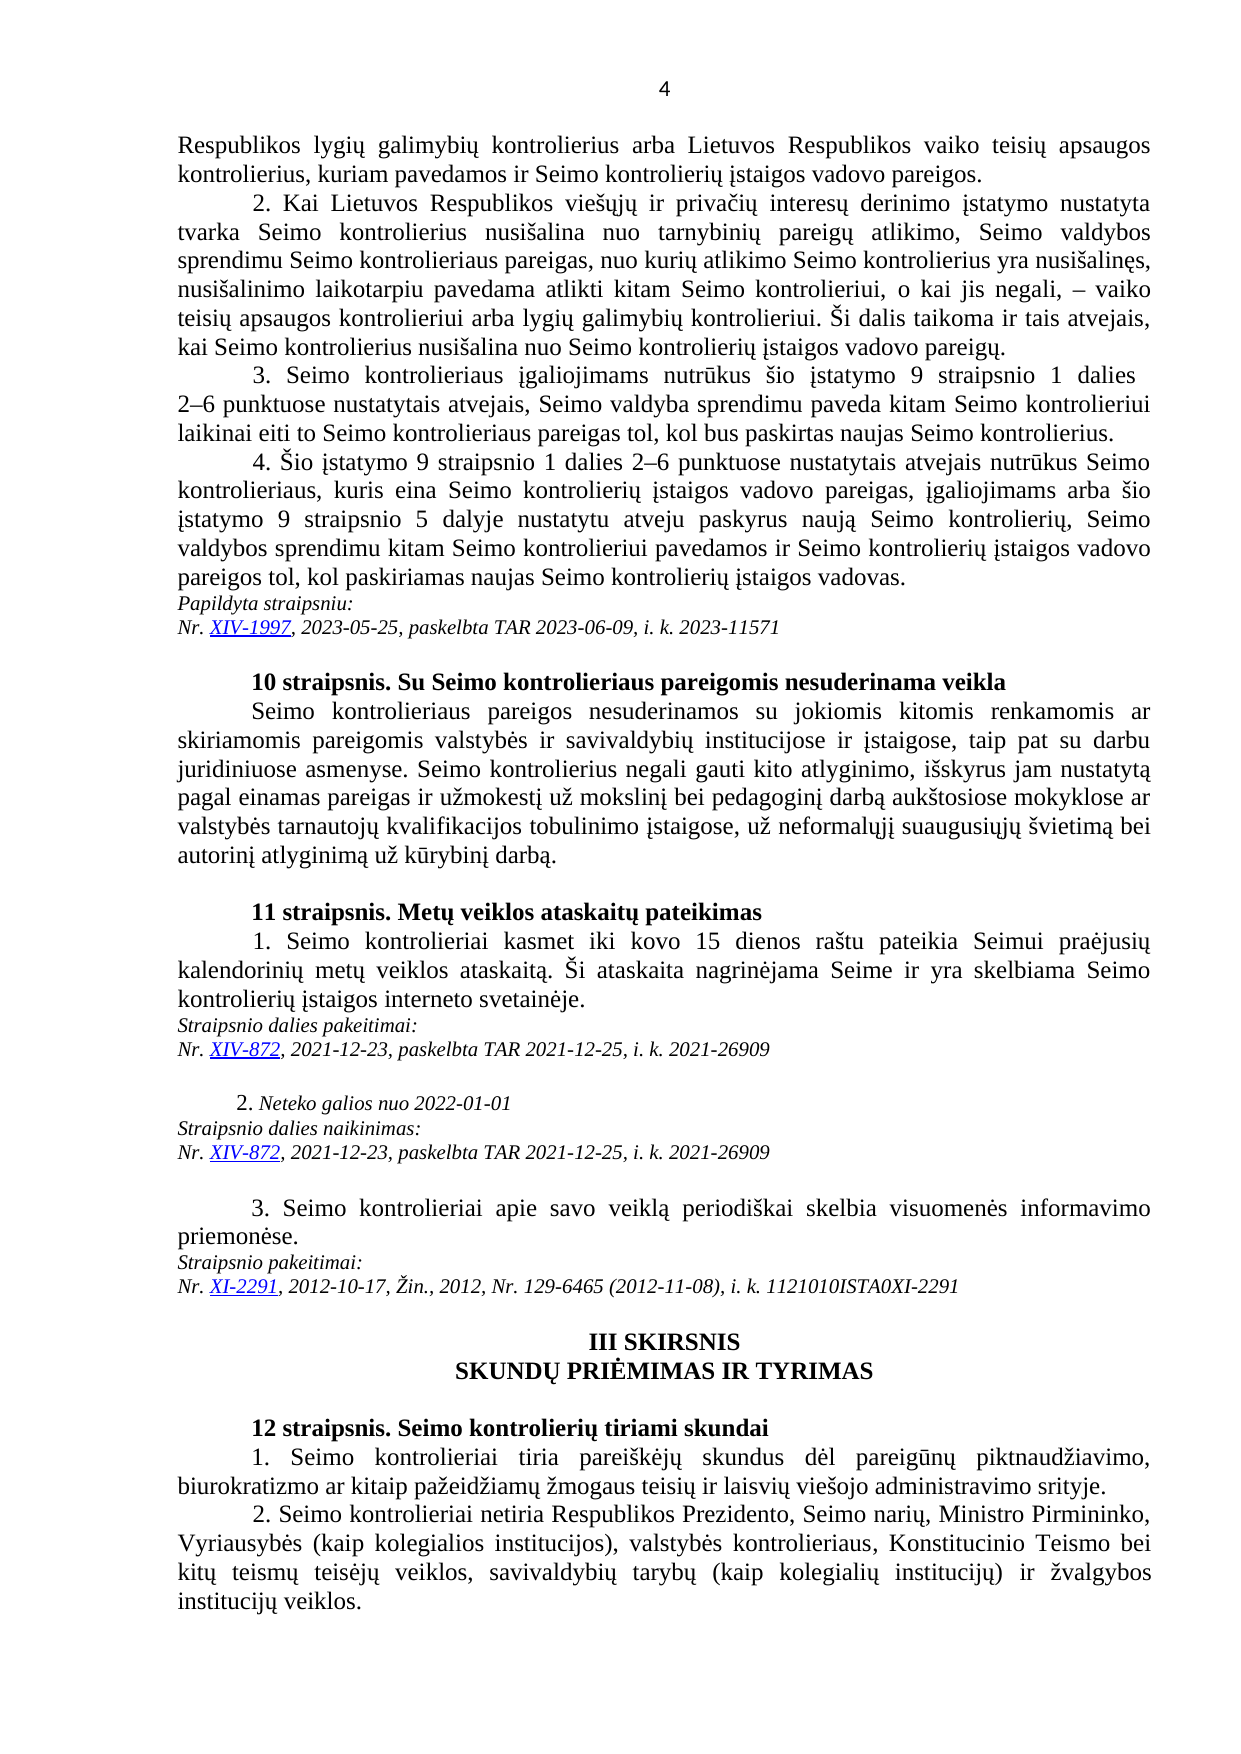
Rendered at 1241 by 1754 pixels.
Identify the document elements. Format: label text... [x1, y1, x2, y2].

text Nr. XIV-872, 2021-12-23, paskelbta TAR 2021-12-25, i. k. 2021-26909 [177, 1037, 1152, 1061]
text 1. Seimo kontrolieriai tiria pareiškėjų skundus dėl pareigūnų piktnaudžiavimo, biurokratizmo ar kitaip pažeidžiamų žmogaus teisių ir laisvių viešojo administravimo srityje. [177, 1442, 1152, 1499]
text SKUNDŲ PRIĖMIMAS IR TYRIMAS [177, 1356, 1152, 1384]
text Straipsnio dalies pakeitimai: [177, 1012, 1152, 1037]
text Nr. XIV-1997, 2023-05-25, paskelbta TAR 2023-06-09, i. k. 2023-11571 [177, 615, 1152, 639]
text Straipsnio dalies naikinimas: [177, 1116, 1152, 1140]
text III SKIRSNIS [177, 1327, 1152, 1356]
text Nr. XI-2291, 2012-10-17, Žin., 2012, Nr. 129-6465 (2012-11-08), i. k. 1121010ISTA0XI-2291 [177, 1274, 1152, 1298]
text Seimo kontrolieriaus pareigos nesuderinamos su jokiomis kitomis renkamomis ar skiriamomis pareigomis valstybės ir savivaldybių institucijose ir įstaigose, taip pat su darbu juridiniuose asmenyse. Seimo kontrolierius negali gauti kito atlyginimo, išskyrus jam nustatytą pagal einamas pareigas ir užmokestį už mokslinį bei pedagoginį darbą aukštosiose mokyklose ar valstybės tarnautojų kvalifikacijos tobulinimo įstaigose, už neformalųjį suaugusiųjų švietimą bei autorinį atlyginimą už kūrybinį darbą. [177, 696, 1152, 869]
text Respublikos lygių galimybių kontrolierius arba Lietuvos Respublikos vaiko teisių apsaugos kontrolierius, kuriam pavedamos ir Seimo kontrolierių įstaigos vadovo pareigos. [177, 131, 1152, 188]
text Nr. XIV-872, 2021-12-23, paskelbta TAR 2021-12-25, i. k. 2021-26909 [177, 1140, 1152, 1164]
text 2. Neteko galios nuo 2022-01-01 [177, 1089, 1152, 1116]
text 11 straipsnis. Metų veiklos ataskaitų pateikimas [177, 897, 1152, 926]
text 2. Seimo kontrolieriai netiria Respublikos Prezidento, Seimo narių, Ministro Pirmininko, Vyriausybės (kaip kolegialios institucijos), valstybės kontrolieriaus, Konstitucinio Teismo bei kitų teismų teisėjų veiklos, savivaldybių tarybų (kaip kolegialių institucijų) ir žvalgybos institucijų veiklos. [177, 1499, 1152, 1614]
text Papildyta straipsniu: [177, 591, 1152, 615]
text 2. Kai Lietuvos Respublikos viešųjų ir privačių interesų derinimo įstatymo nustatyta tvarka Seimo kontrolierius nusišalina nuo tarnybinių pareigų atlikimo, Seimo valdybos sprendimu Seimo kontrolieriaus pareigas, nuo kurių atlikimo Seimo kontrolierius yra nusišalinęs, nusišalinimo laikotarpiu pavedama atlikti kitam Seimo kontrolieriui, o kai jis negali, – vaiko teisių apsaugos kontrolieriui arba lygių galimybių kontrolieriui. Ši dalis taikoma ir tais atvejais, kai Seimo kontrolierius nusišalina nuo Seimo kontrolierių įstaigos vadovo pareigų. [177, 188, 1152, 361]
text 3. Seimo kontrolieriaus įgaliojimams nutrūkus šio įstatymo 9 straipsnio 1 dalies 2–6 punktuose nustatytais atvejais, Seimo valdyba sprendimu paveda kitam Seimo kontrolieriui laikinai eiti to Seimo kontrolieriaus pareigas tol, kol bus paskirtas naujas Seimo kontrolierius. [177, 361, 1152, 447]
text 1. Seimo kontrolieriai kasmet iki kovo 15 dienos raštu pateikia Seimui praėjusių kalendorinių metų veiklos ataskaitą. Ši ataskaita nagrinėjama Seime ir yra skelbiama Seimo kontrolierių įstaigos interneto svetainėje. [177, 926, 1152, 1012]
text 4. Šio įstatymo 9 straipsnio 1 dalies 2–6 punktuose nustatytais atvejais nutrūkus Seimo kontrolieriaus, kuris eina Seimo kontrolierių įstaigos vadovo pareigas, įgaliojimams arba šio įstatymo 9 straipsnio 5 dalyje nustatytu atveju paskyrus naują Seimo kontrolierių, Seimo valdybos sprendimu kitam Seimo kontrolieriui pavedamos ir Seimo kontrolierių įstaigos vadovo pareigos tol, kol paskiriamas naujas Seimo kontrolierių įstaigos vadovas. [177, 447, 1152, 591]
text Straipsnio pakeitimai: [177, 1250, 1152, 1274]
text 3. Seimo kontrolieriai apie savo veiklą periodiškai skelbia visuomenės informavimo priemonėse. [177, 1193, 1152, 1250]
text 10 straipsnis. Su Seimo kontrolieriaus pareigomis nesuderinama veikla [177, 667, 1152, 696]
text 12 straipsnis. Seimo kontrolierių tiriami skundai [177, 1413, 1152, 1442]
